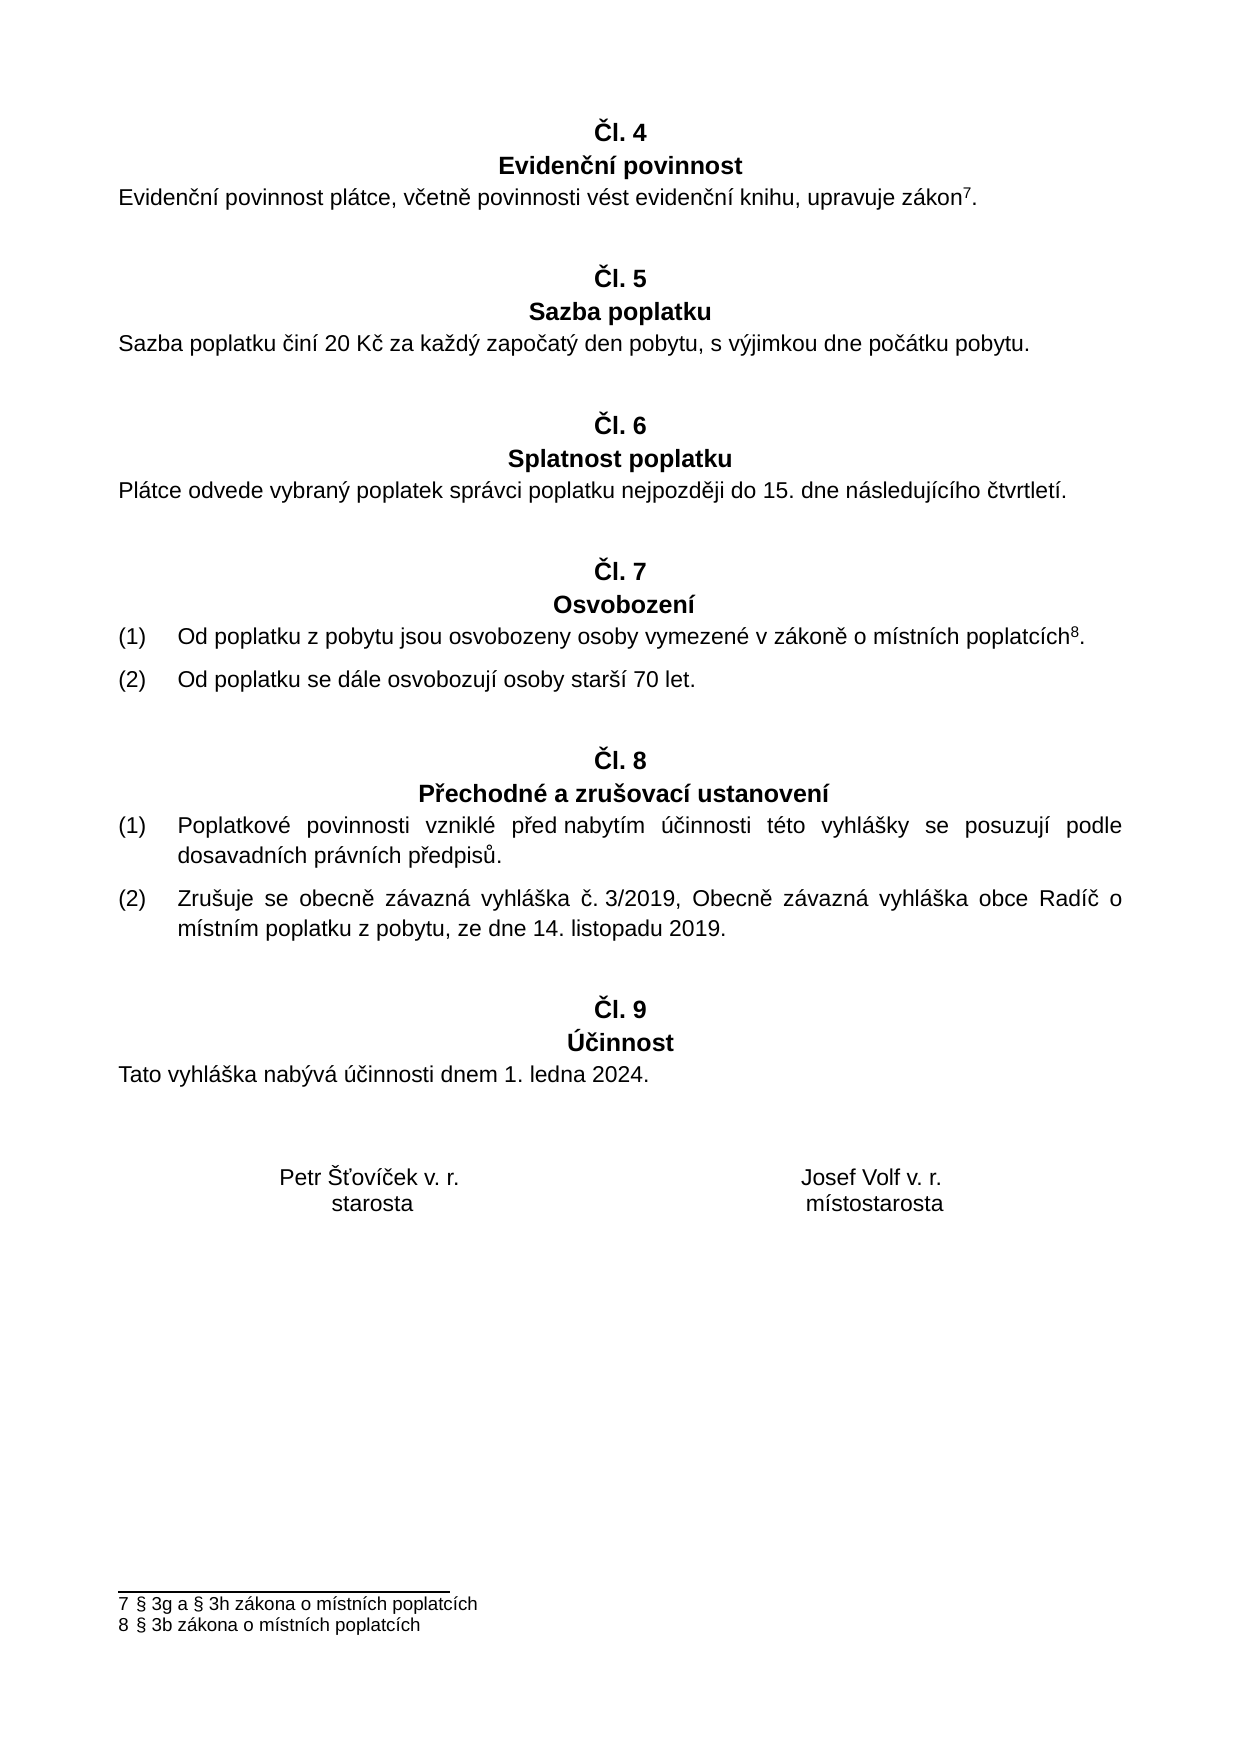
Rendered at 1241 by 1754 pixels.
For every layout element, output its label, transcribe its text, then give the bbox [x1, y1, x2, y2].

table_header Josef Volf v. r. místostarosta [620, 1104, 1122, 1222]
list Od poplatku se dále osvobozují osoby starší 70 let. [118, 666, 1122, 692]
subtitle Čl. 9 Účinnost [118, 995, 1122, 1057]
table_cell [620, 1222, 1122, 1340]
subtitle Čl. 8 Přechodné a zrušovací ustanovení [118, 746, 1122, 808]
subtitle Čl. 6 Splatnost poplatku [118, 411, 1122, 472]
text Sazba poplatku činí 20 Kč za každý započatý den pobytu, s výjimkou dne počátku pobytu. [118, 330, 1122, 357]
table_header Petr Šťovíček v. r. starosta [118, 1104, 620, 1222]
text Tato vyhláška nabývá účinnosti dnem 1. ledna 2024. [118, 1061, 1122, 1088]
subtitle Čl. 5 Sazba poplatku [118, 264, 1122, 326]
list Poplatkové povinnosti vzniklé před nabytím účinnosti této vyhlášky se posuzují podle dosavadních právních předpisů. [118, 812, 1122, 868]
text Plátce odvede vybraný poplatek správci poplatku nejpozději do 15. dne následujícího čtvrtletí. [118, 477, 1122, 503]
list § 3b zákona o místních poplatcích [118, 1614, 1122, 1635]
text Evidenční povinnost plátce, včetně povinnosti vést evidenční knihu, upravuje zákon. [118, 184, 1122, 211]
text § 3g a § 3h zákona o místních poplatcích [118, 1592, 1122, 1614]
list Od poplatku z pobytu jsou osvobozeny osoby vymezené v zákoně o místních poplatcích. [118, 623, 1122, 649]
list Zrušuje se obecně závazná vyhláška č. 3/2019, Obecně závazná vyhláška obce Radíč o místním poplatku z pobytu, ze dne 14. listopadu 2019. [118, 885, 1122, 941]
subtitle Čl. 4 Evidenční povinnost [118, 118, 1122, 180]
table_cell [118, 1222, 620, 1340]
subtitle Čl. 7 Osvobození [118, 557, 1122, 619]
